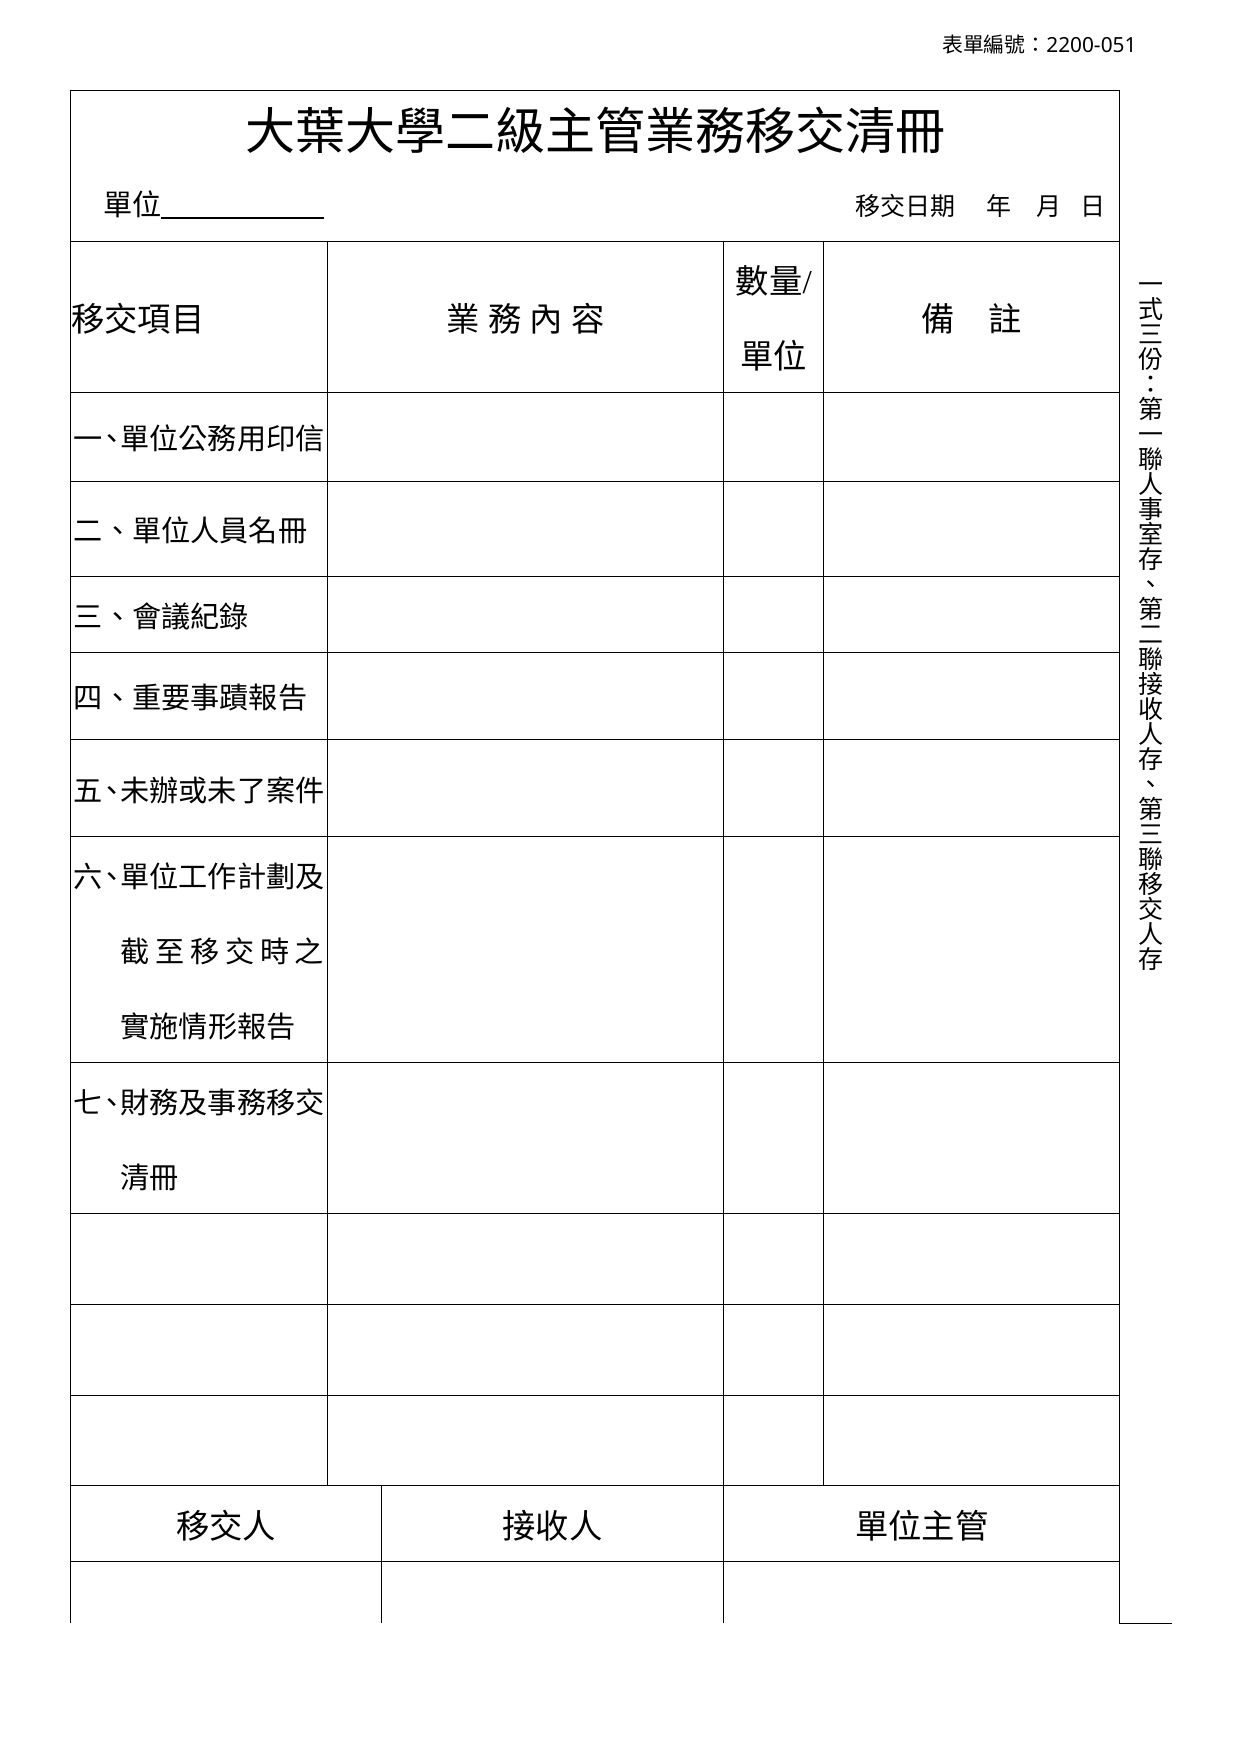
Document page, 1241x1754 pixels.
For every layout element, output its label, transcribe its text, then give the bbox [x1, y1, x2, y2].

table_cell 備 註 [824, 242, 1119, 392]
table_cell 三、會議紀錄 [71, 577, 327, 652]
table_cell [328, 1063, 723, 1213]
table_cell [824, 1063, 1119, 1213]
table_cell [328, 1396, 723, 1485]
table_cell 一、單位公務用印信 [71, 393, 327, 481]
table_cell 四、重要事蹟報告 [71, 653, 327, 739]
table_cell 移交項目 [71, 242, 327, 392]
table_cell [724, 653, 823, 739]
table_cell 七、財務及事務移交清冊 [71, 1063, 327, 1213]
table_cell [824, 393, 1119, 481]
table_cell [724, 577, 823, 652]
table_cell [824, 740, 1119, 836]
table_cell [724, 1396, 823, 1485]
table_cell [724, 393, 823, 481]
table_cell [724, 837, 823, 1062]
table_cell 單位主管 [724, 1486, 1119, 1561]
table_cell [724, 482, 823, 576]
table_cell [824, 837, 1119, 1062]
table_cell 數量/單位 [724, 242, 823, 392]
table_cell [824, 482, 1119, 576]
table_cell [824, 1305, 1119, 1394]
table_header 大葉大學二級主管業務移交清冊 單位 移交日期 年 月 日 [71, 91, 1119, 241]
table_cell [824, 1396, 1119, 1485]
table_cell [328, 393, 723, 481]
table_cell [724, 740, 823, 836]
table_cell [328, 653, 723, 739]
table_cell [71, 1214, 327, 1304]
table_cell 二、單位人員名冊 [71, 482, 327, 576]
table_cell [724, 1063, 823, 1213]
table_cell [824, 653, 1119, 739]
table_cell 業 務 內 容 [328, 242, 723, 392]
table_cell [71, 1305, 327, 1394]
table_cell [724, 1214, 823, 1304]
table_cell [328, 740, 723, 836]
table_cell [724, 1305, 823, 1394]
table_cell [724, 1562, 1119, 1622]
table_cell 移交人 [71, 1486, 381, 1561]
table_header 一式三份：第一聯人事室存、第二聯接收人存、第三聯移交人存 [1120, 90, 1172, 1622]
table_cell [71, 1396, 327, 1485]
table_header 大葉大學二級主管業務移交清冊 單位 移交日期 年 月 日 [927, 21, 1152, 77]
table_cell [824, 1214, 1119, 1304]
table_cell [328, 1305, 723, 1394]
table_cell [328, 837, 723, 1062]
table_cell [328, 482, 723, 576]
table_cell [71, 1562, 381, 1622]
table_cell 接收人 [382, 1486, 723, 1561]
table_cell [382, 1562, 723, 1622]
table_cell [824, 577, 1119, 652]
table_cell 六、單位工作計劃及 截至移交時之實施情形報告 [71, 837, 327, 1062]
table_cell [328, 1214, 723, 1304]
table_cell [328, 577, 723, 652]
table_cell 五、未辦或未了案件 [71, 740, 327, 836]
